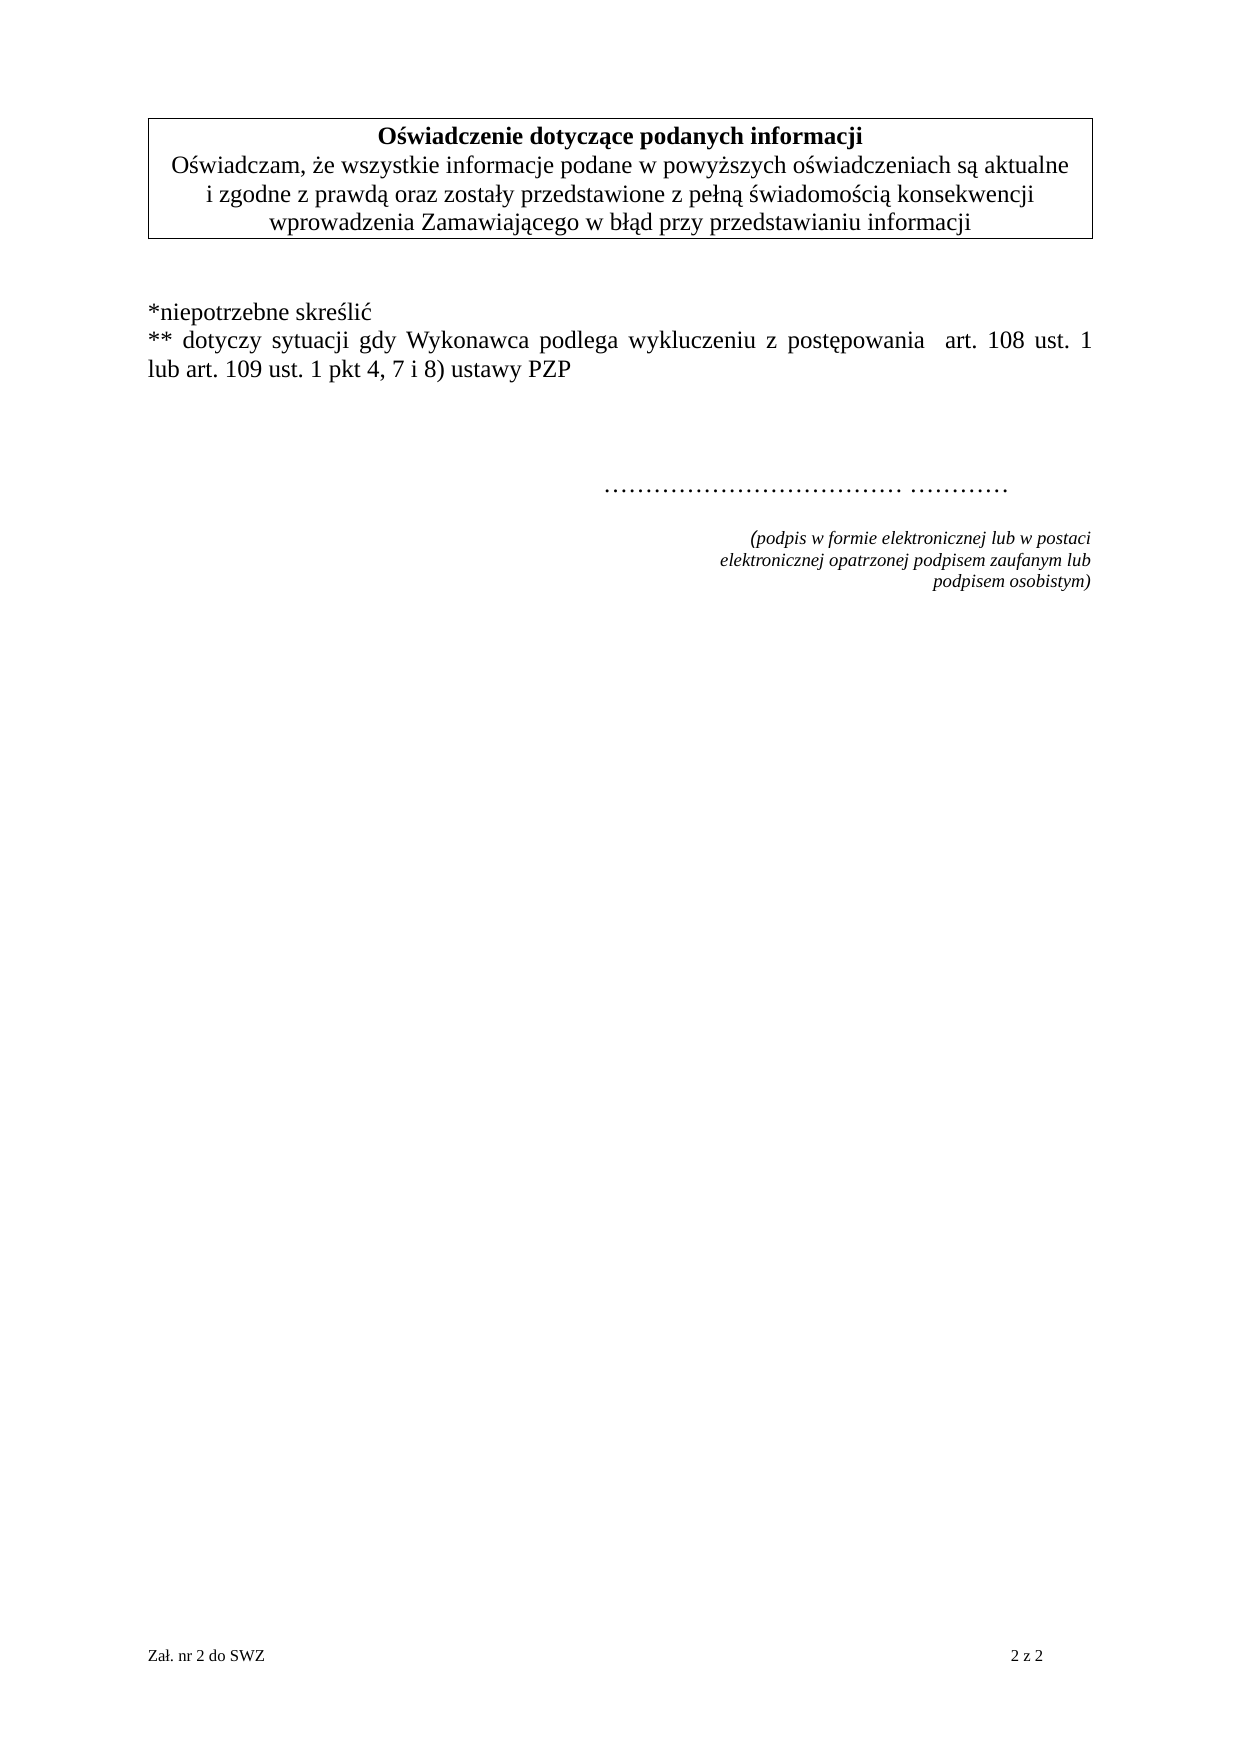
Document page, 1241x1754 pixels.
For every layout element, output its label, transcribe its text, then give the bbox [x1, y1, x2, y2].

text (podpis w formie elektronicznej lub w postaci elektronicznej opatrzonej podpisem zaufanym lub podpisem osobistym) [664, 498, 1093, 592]
text ……………………………… ………… [148, 469, 1093, 498]
text ** dotyczy sytuacji gdy Wykonawca podlega wykluczeniu z postępowania art. 108 ust. 1 lub art. 109 ust. 1 pkt 4, 7 i 8) ustawy PZP [148, 326, 1093, 383]
text Oświadczenie dotyczące podanych informacji [149, 119, 1092, 147]
text *niepotrzebne skreślić [148, 297, 1093, 326]
text Oświadczam, że wszystkie informacje podane w powyższych oświadczeniach są aktualne i zgodne z prawdą oraz zostały przedstawione z pełną świadomością konsekwencji wprowadzenia Zamawiającego w błąd przy przedstawianiu informacji [149, 147, 1092, 238]
